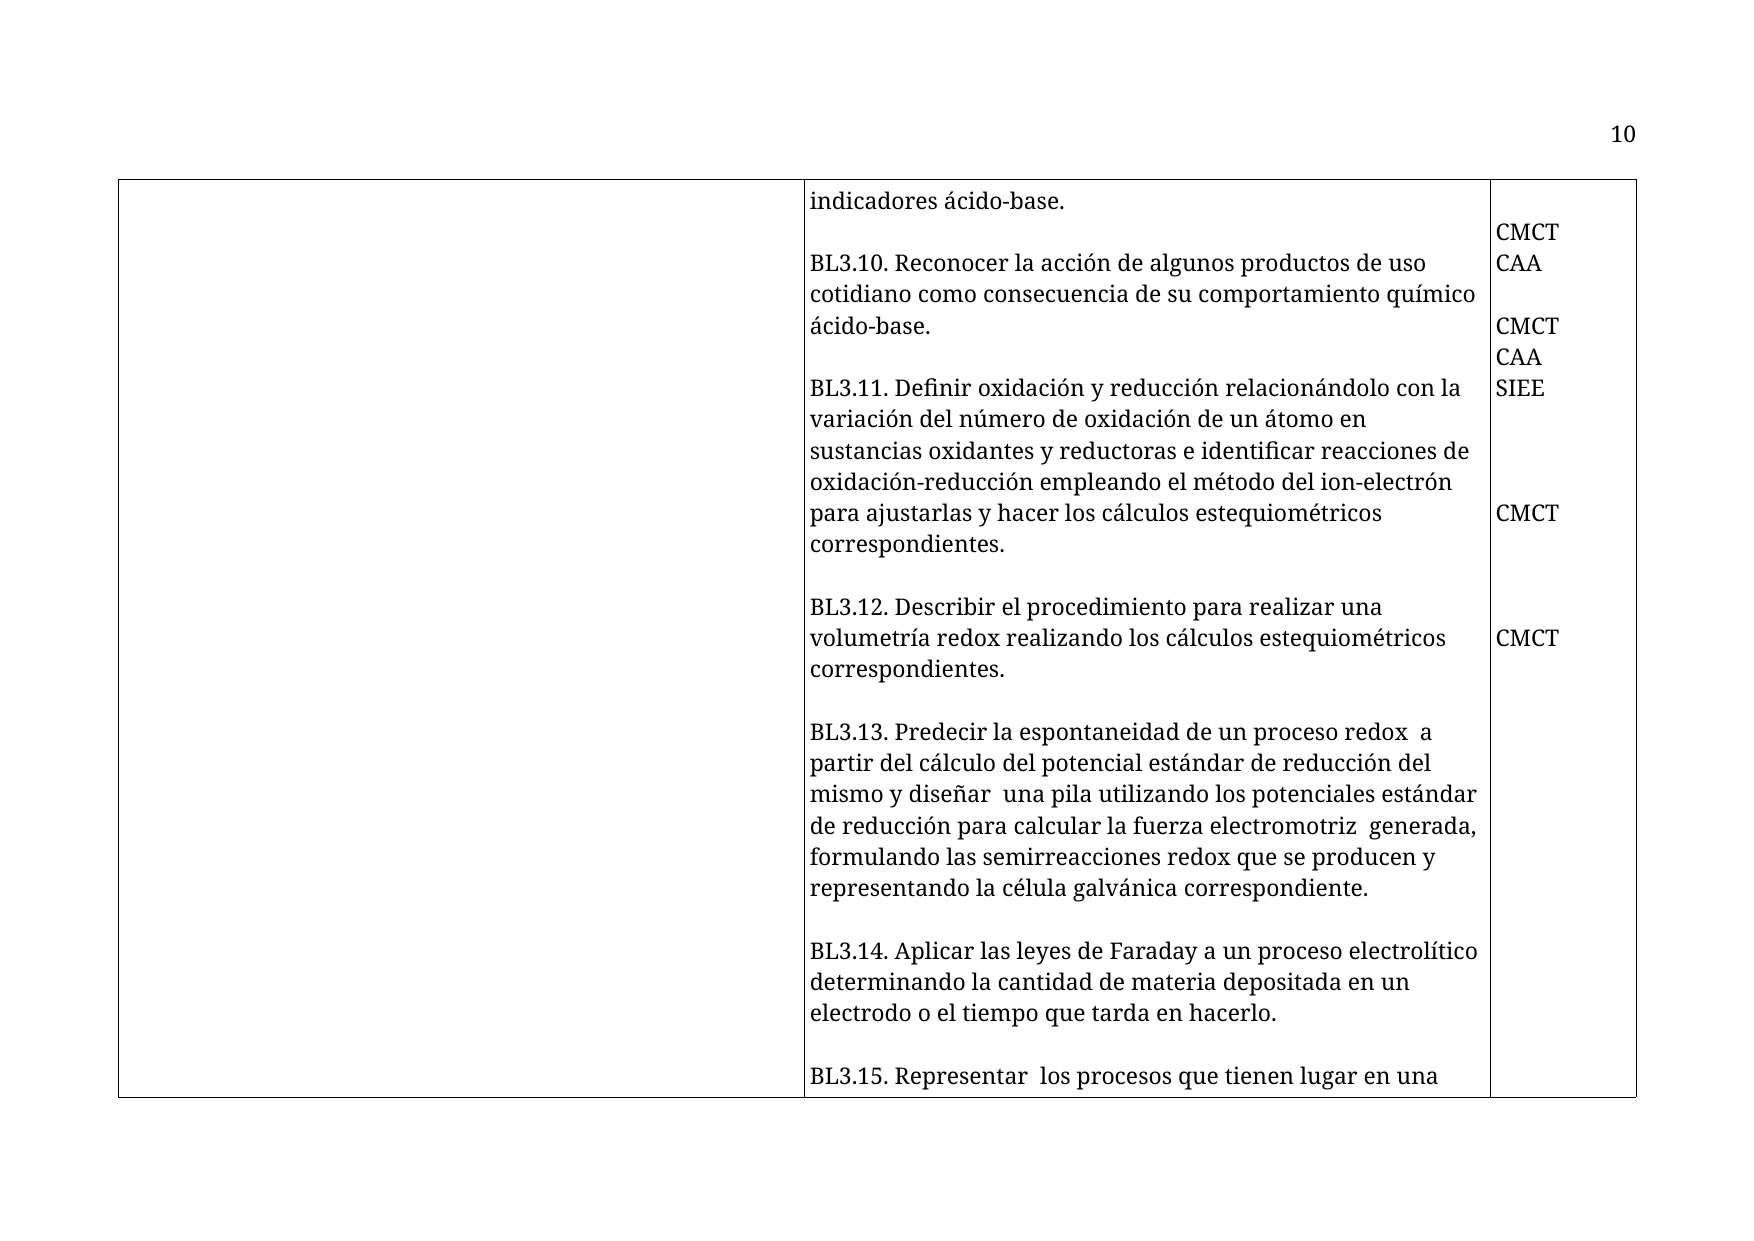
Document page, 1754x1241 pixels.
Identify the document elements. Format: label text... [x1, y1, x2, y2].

table_cell [119, 180, 804, 1097]
table_cell CMCT CAA CMCT CAA SIEE CMCT CMCT [1491, 180, 1636, 1097]
table_cell indicadores ácido-base. BL3.10. Reconocer la acción de algunos productos de uso cotidiano como consecuencia de su comportamiento químico ácido-base. BL3.11. Definir oxidación y reducción relacionándolo con la variación del número de oxidación de un átomo en sustancias oxidantes y reductoras e identificar reacciones de oxidación-reducción empleando el método del ion-electrón para ajustarlas y hacer los cálculos estequiométricos correspondientes. BL3.12. Describir el procedimiento para realizar una volumetría redox realizando los cálculos estequiométricos correspondientes. BL3.13. Predecir la espontaneidad de un proceso redox a partir del cálculo del potencial estándar de reducción del mismo y diseñar una pila utilizando los potenciales estándar de reducción para calcular la fuerza electromotriz generada, formulando las semirreacciones redox que se producen y representando la célula galvánica correspondiente. BL3.14. Aplicar las leyes de Faraday a un proceso electrolítico determinando la cantidad de materia depositada en un electrodo o el tiempo que tarda en hacerlo. BL3.15. Representar los procesos que tienen lugar en una [805, 180, 1490, 1097]
